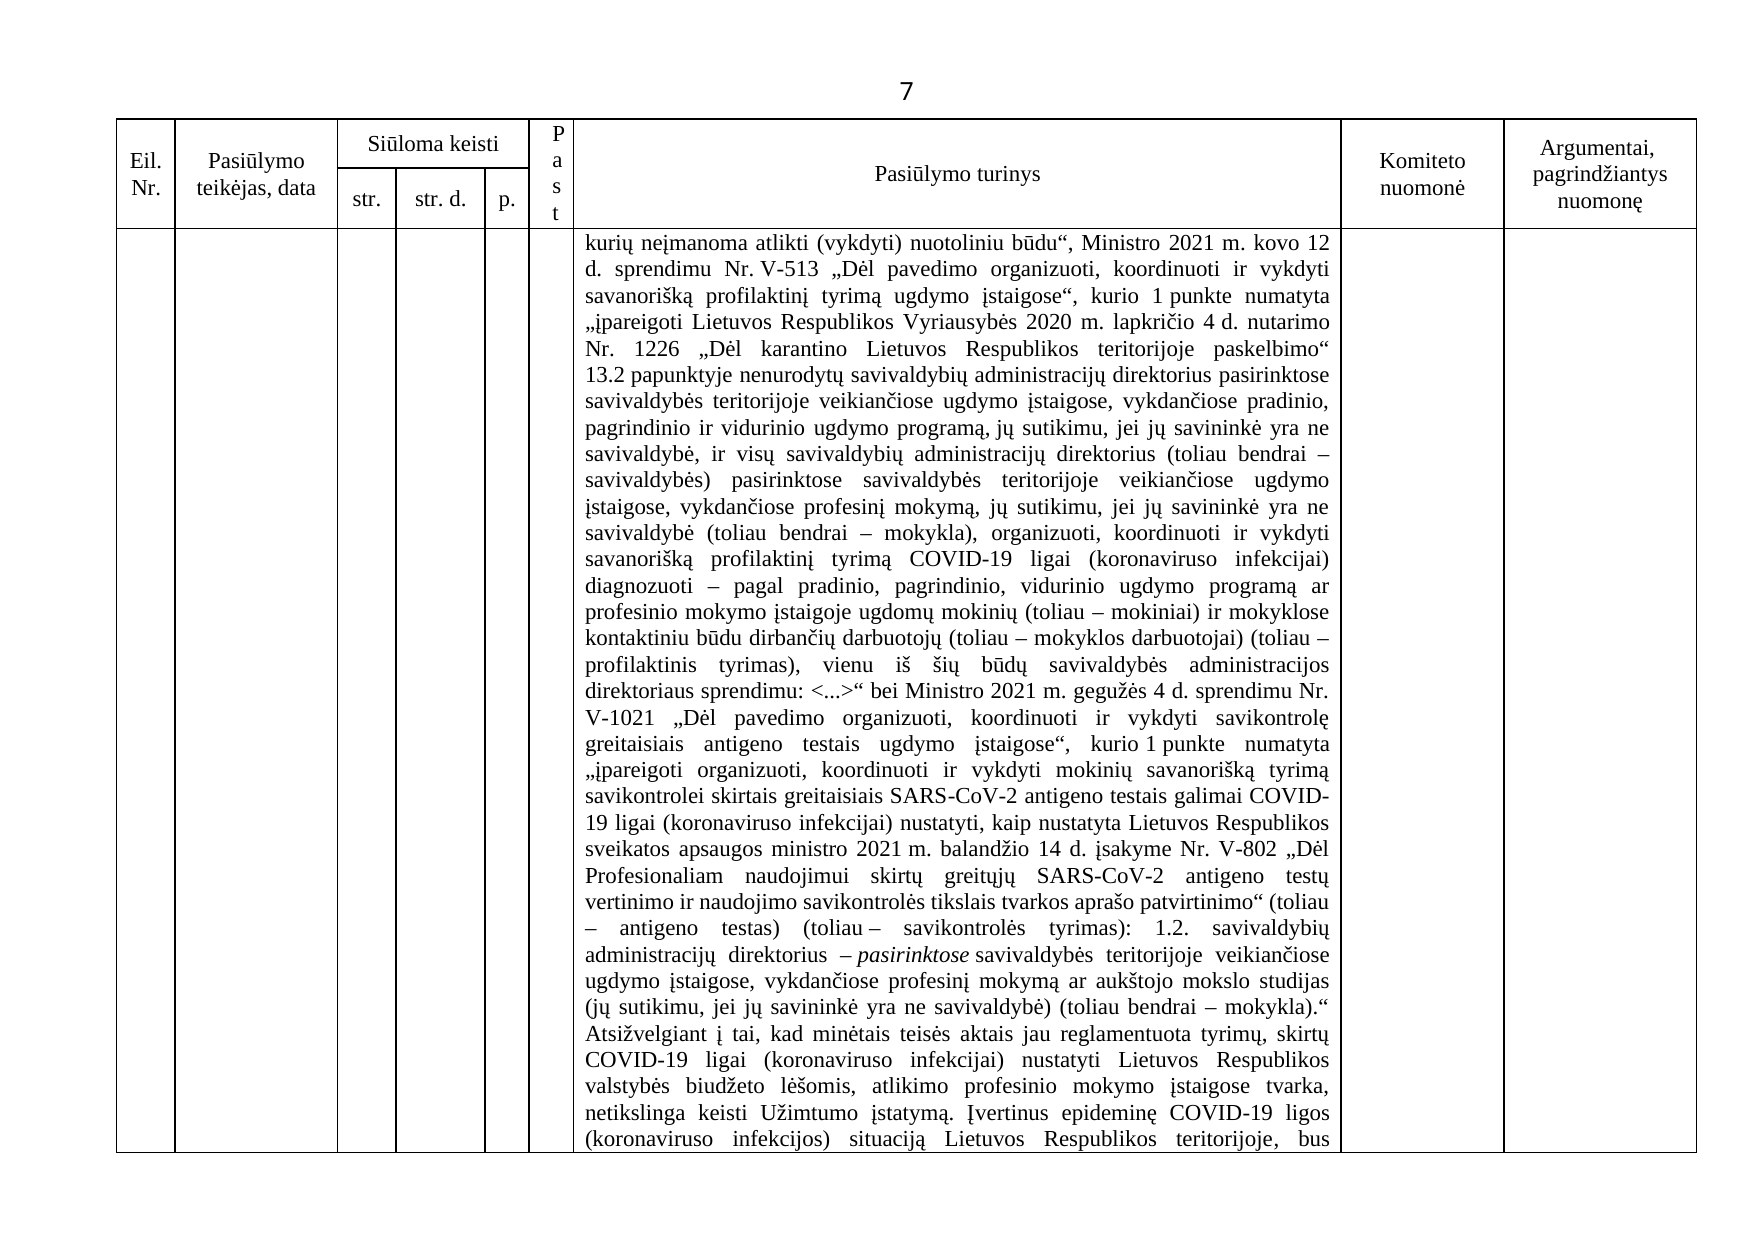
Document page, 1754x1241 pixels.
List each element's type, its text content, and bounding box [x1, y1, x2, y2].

table_header Komiteto nuomonė [1342, 120, 1503, 228]
table_header Siūloma keisti [338, 120, 528, 167]
table_cell [1505, 229, 1696, 1152]
table_cell [338, 229, 395, 1152]
table_cell [117, 229, 174, 1152]
table_cell [1342, 229, 1503, 1152]
table_cell str. [338, 169, 395, 228]
table_header Pasiūlymo turinys [574, 120, 1340, 228]
table_header Eil. Nr. [117, 120, 174, 228]
table_cell kurių neįmanoma atlikti (vykdyti) nuotoliniu būdu“, Ministro 2021 m. kovo 12 d. sprendimu Nr. V‑513 „Dėl pavedimo organizuoti, koordinuoti ir vykdyti savanorišką profilaktinį tyrimą ugdymo įstaigose“, kurio 1 punkte numatyta „įpareigoti Lietuvos Respublikos Vyriausybės 2020 m. lapkričio 4 d. nutarimo Nr. 1226 „Dėl karantino Lietuvos Respublikos teritorijoje paskelbimo“ 13.2 papunktyje nenurodytų savivaldybių administracijų direktorius pasirinktose savivaldybės teritorijoje veikiančiose ugdymo įstaigose, vykdančiose pradinio, pagrindinio ir vidurinio ugdymo programą, jų sutikimu, jei jų savininkė yra ne savivaldybė, ir visų savivaldybių administracijų direktorius (toliau bendrai – savivaldybės) pasirinktose savivaldybės teritorijoje veikiančiose ugdymo įstaigose, vykdančiose profesinį mokymą, jų sutikimu, jei jų savininkė yra ne savivaldybė (toliau bendrai – mokykla), organizuoti, koordinuoti ir vykdyti savanorišką profilaktinį tyrimą COVID-19 ligai (koronaviruso infekcijai) diagnozuoti – pagal pradinio, pagrindinio, vidurinio ugdymo programą ar profesinio mokymo įstaigoje ugdomų mokinių (toliau – mokiniai) ir mokyklose kontaktiniu būdu dirbančių darbuotojų (toliau – mokyklos darbuotojai) (toliau – profilaktinis tyrimas), vienu iš šių būdų savivaldybės administracijos direktoriaus sprendimu: <...>“ bei Ministro 2021 m. gegužės 4 d. sprendimu Nr. V-1021 „Dėl pavedimo organizuoti, koordinuoti ir vykdyti savikontrolę greitaisiais antigeno testais ugdymo įstaigose“, kurio 1 punkte numatyta „įpareigoti organizuoti, koordinuoti ir vykdyti mokinių savanorišką tyrimą savikontrolei skirtais greitaisiais SARS‑CoV-2 antigeno testais galimai COVID-19 ligai (koronaviruso infekcijai) nustatyti, kaip nustatyta Lietuvos Respublikos sveikatos apsaugos ministro 2021 m. balandžio 14 d. įsakyme Nr. V-802 „Dėl Profesionaliam naudojimui skirtų greitųjų SARS-CoV-2 antigeno testų vertinimo ir naudojimo savikontrolės tikslais tvarkos aprašo patvirtinimo“ (toliau – antigeno testas) (toliau – savikontrolės tyrimas): 1.2. savivaldybių administracijų direktorius – pasirinktose savivaldybės teritorijoje veikiančiose ugdymo įstaigose, vykdančiose profesinį mokymą ar aukštojo mokslo studijas (jų sutikimu, jei jų savininkė yra ne savivaldybė) (toliau bendrai – mokykla).“ Atsižvelgiant į tai, kad minėtais teisės aktais jau reglamentuota tyrimų, skirtų COVID-19 ligai (koronaviruso infekcijai) nustatyti Lietuvos Respublikos valstybės biudžeto lėšomis, atlikimo profesinio mokymo įstaigose tvarka, netikslinga keisti Užimtumo įstatymą. Įvertinus epideminę COVID‑19 ligos (koronaviruso infekcijos) situaciją Lietuvos Respublikos teritorijoje, bus [574, 229, 1340, 1152]
table_cell [530, 229, 573, 1152]
table_header Argumentai, pagrindžiantys nuomonę [1505, 120, 1696, 228]
table_cell [397, 229, 484, 1152]
table_header Pastabos [530, 120, 573, 228]
table_cell [486, 229, 528, 1152]
table_header Pasiūlymo teikėjas, data [176, 120, 337, 228]
table_cell str. d. [397, 169, 484, 228]
table_cell [176, 229, 337, 1152]
table_cell p. [486, 169, 528, 228]
